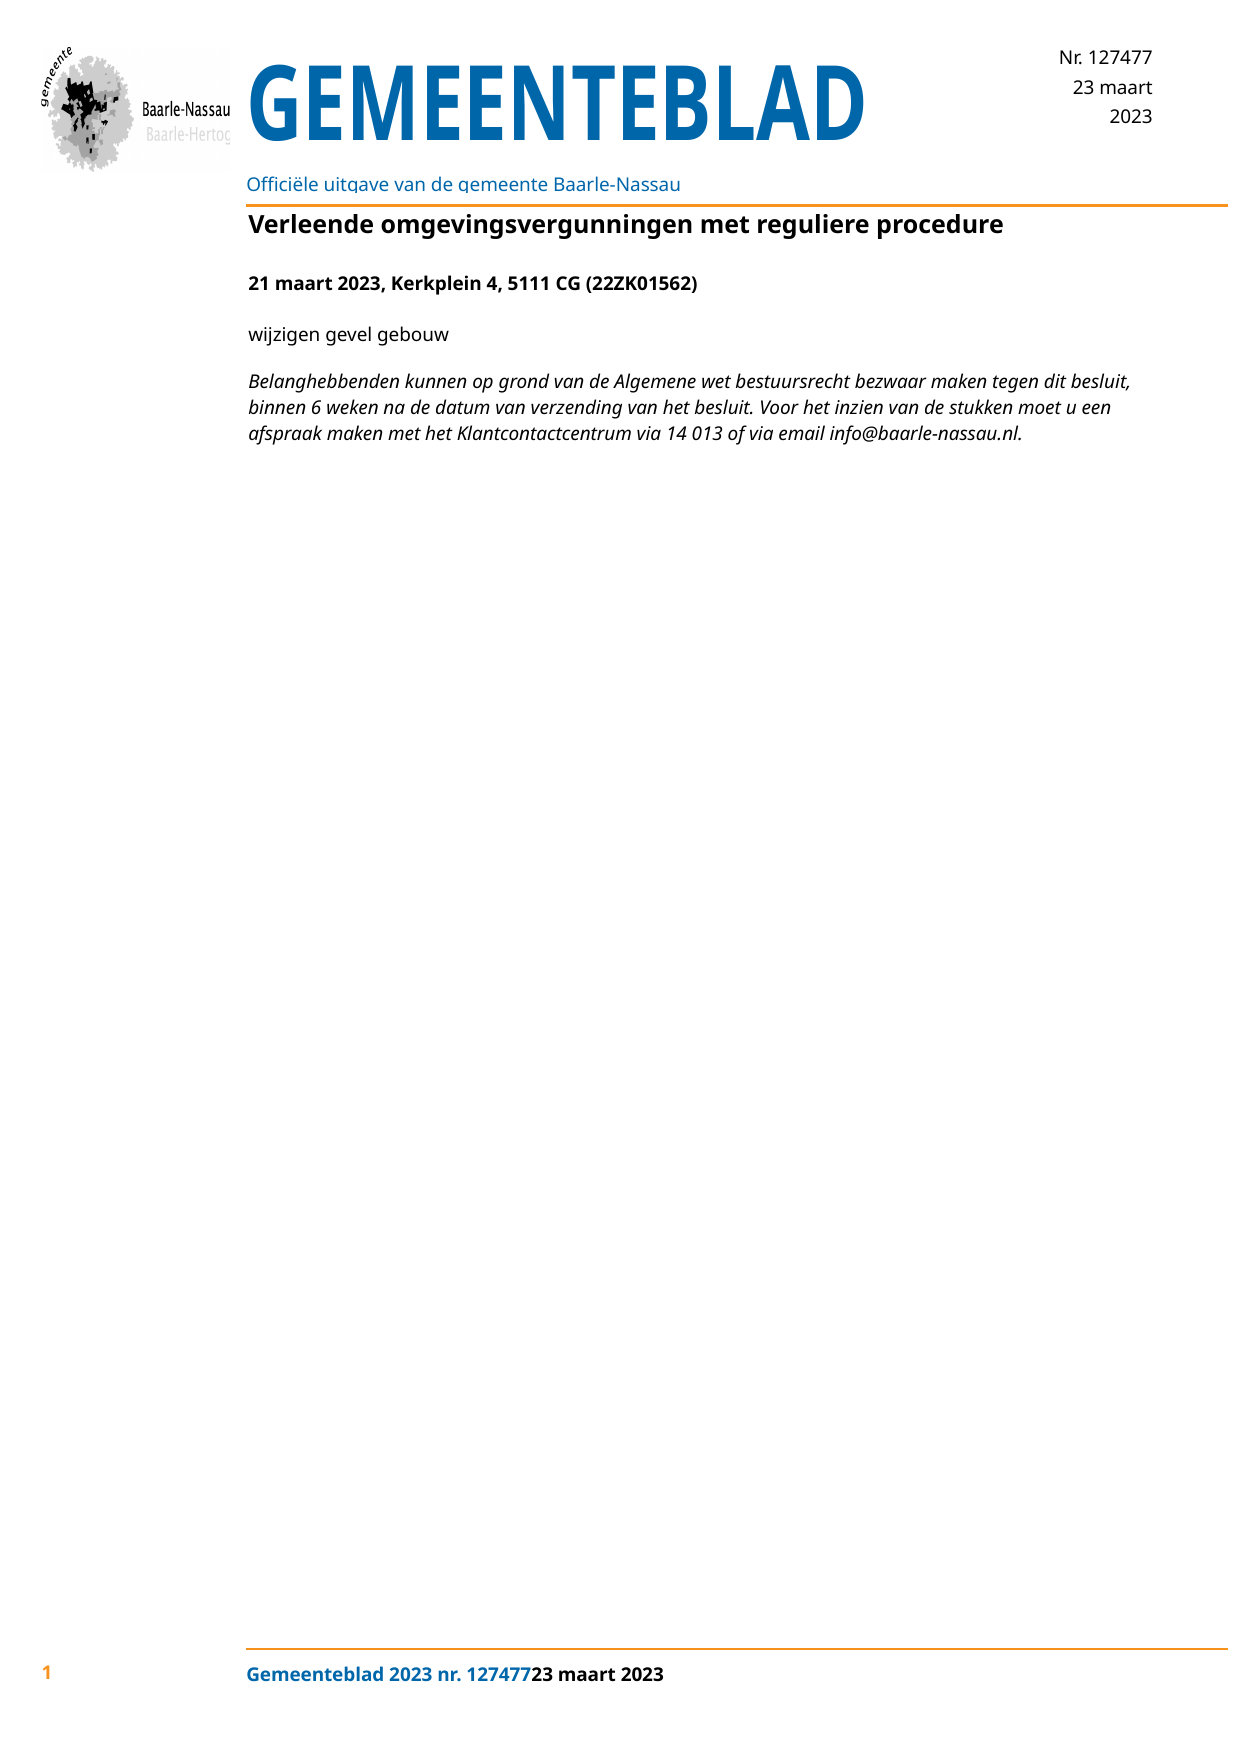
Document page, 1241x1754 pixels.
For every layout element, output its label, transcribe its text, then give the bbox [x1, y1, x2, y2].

text Verleende omgevingsvergunningen met reguliere procedure [248, 207, 1152, 241]
text Belanghebbenden kunnen op grond van de Algemene wet bestuursrecht bezwaar maken tegen dit besluit, binnen 6 weken na de datum van verzending van het besluit. Voor het inzien van de stukken moet u een afspraak maken met het Klantcontactcentrum via 14 013 of via email info@baarle-nassau.nl. [248, 368, 1152, 446]
text wijzigen gevel gebouw [248, 321, 1152, 346]
text 21 maart 2023, Kerkplein 4, 5111 CG (22ZK01562) [248, 270, 1152, 296]
picture [41, 47, 231, 172]
